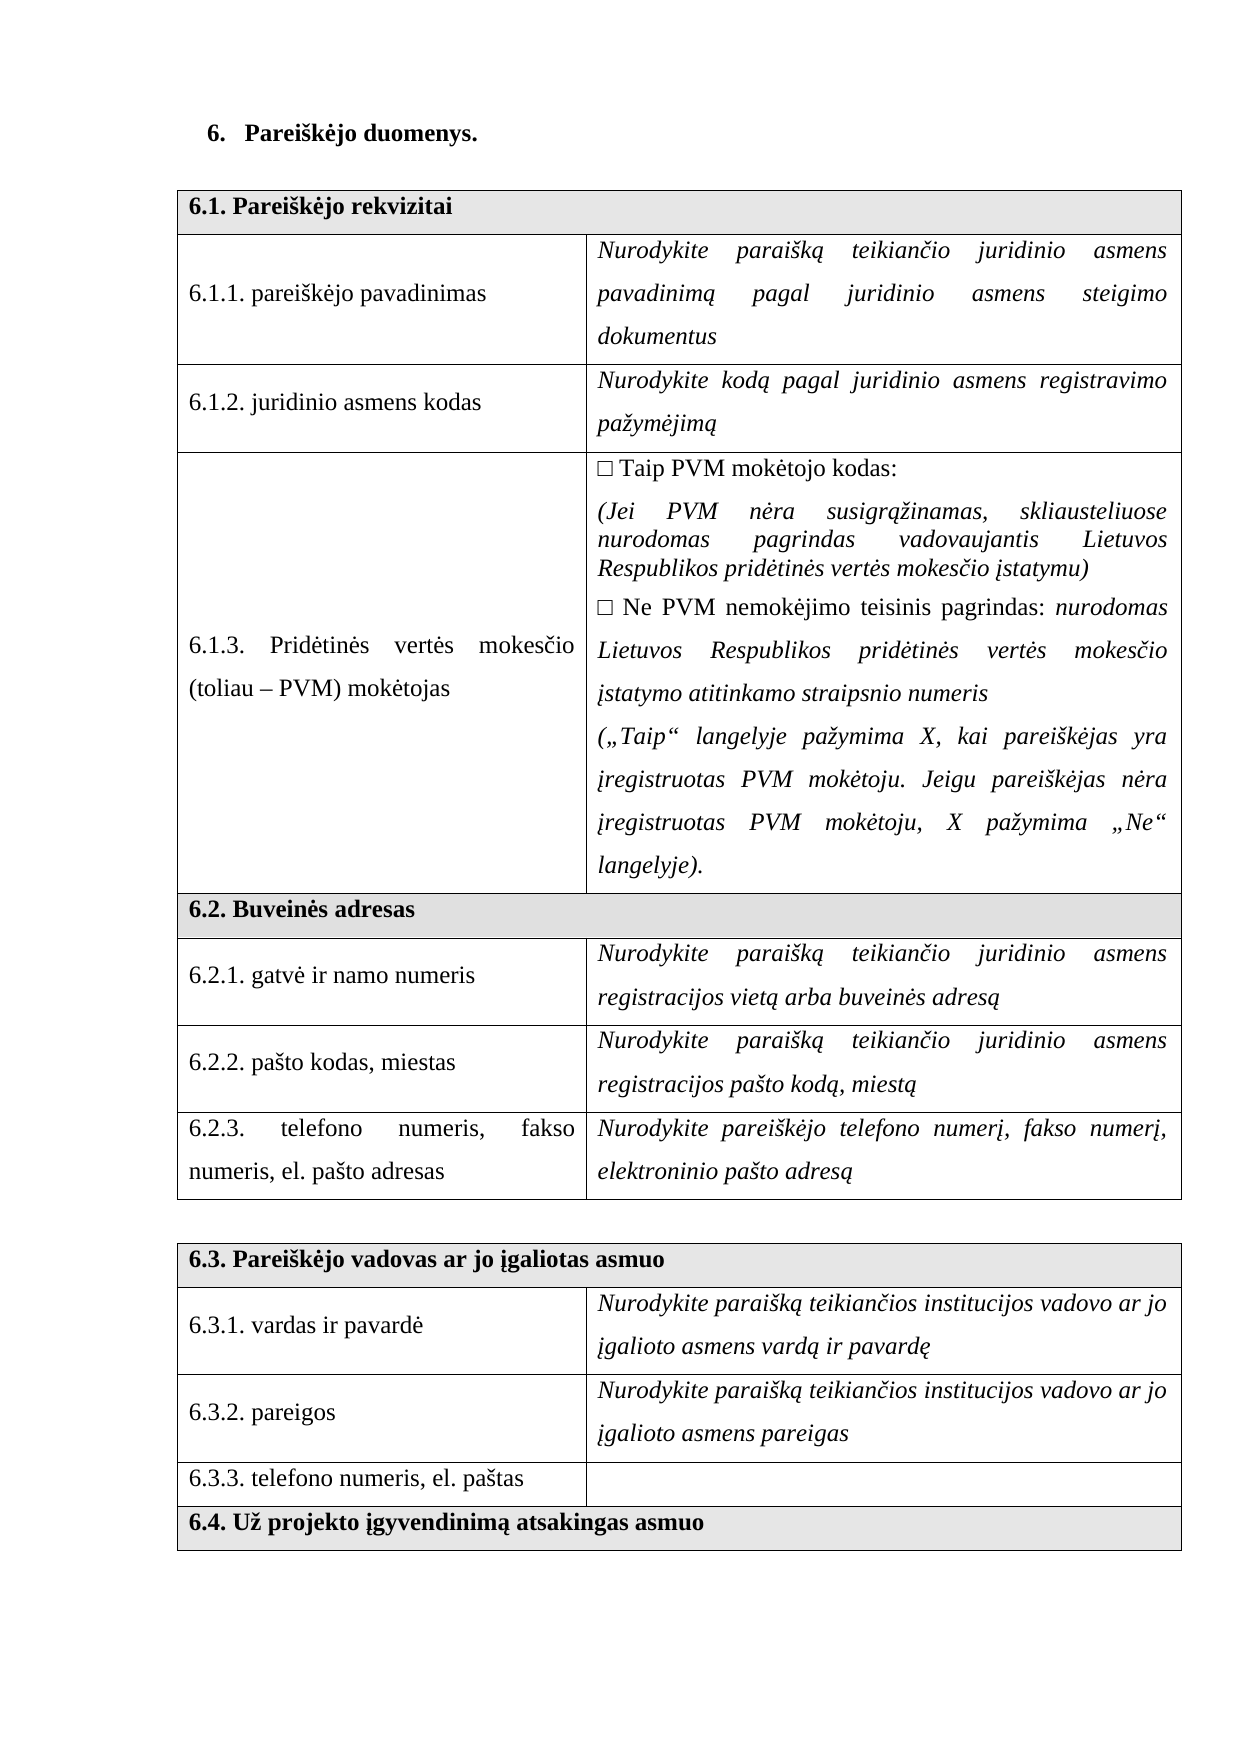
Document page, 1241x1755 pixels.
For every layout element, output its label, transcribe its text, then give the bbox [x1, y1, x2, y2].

text 6. Pareiškėjo duomenys. [207, 118, 1181, 147]
table_cell 6.3.1. vardas ir pavardė [178, 1288, 586, 1374]
table_cell 6.2.2. pašto kodas, miestas [178, 1026, 586, 1112]
table_cell 6.3.2. pareigos [178, 1375, 586, 1462]
table_cell 6.1.2. juridinio asmens kodas [178, 365, 586, 452]
table_cell 6.1.1. pareiškėjo pavadinimas [178, 235, 586, 364]
table_cell 6.2.3. telefono numeris, fakso numeris, el. pašto adresas [178, 1113, 586, 1199]
table_cell 6.2. Buveinės adresas [178, 894, 1181, 937]
table_cell Nurodykite paraišką teikiančio juridinio asmens pavadinimą pagal juridinio asmens steigimo dokumentus [587, 235, 1181, 364]
table_cell 6.3.3. telefono numeris, el. paštas [178, 1463, 586, 1506]
table_cell Nurodykite paraišką teikiančios institucijos vadovo ar jo įgalioto asmens vardą ir pavardę [587, 1288, 1181, 1374]
table_cell □ Taip PVM mokėtojo kodas: (Jei PVM nėra susigrąžinamas, skliausteliuose nurodomas pagrindas vadovaujantis Lietuvos Respublikos pridėtinės vertės mokesčio įstatymu) □ Ne PVM nemokėjimo teisinis pagrindas: nurodomas Lietuvos Respublikos pridėtinės vertės mokesčio įstatymo atitinkamo straipsnio numeris („Taip“ langelyje pažymima X, kai pareiškėjas yra įregistruotas PVM mokėtoju. Jeigu pareiškėjas nėra įregistruotas PVM mokėtoju, X pažymima „Ne“ langelyje). [587, 453, 1181, 893]
table_cell 6.4. Už projekto įgyvendinimą atsakingas asmuo [178, 1507, 1181, 1550]
table_header 6.1. Pareiškėjo rekvizitai [178, 191, 1181, 234]
table_cell Nurodykite paraišką teikiančio juridinio asmens registracijos vietą arba buveinės adresą [587, 939, 1181, 1024]
table_cell [587, 1463, 1181, 1506]
table_cell Nurodykite pareiškėjo telefono numerį, fakso numerį, elektroninio pašto adresą [587, 1113, 1181, 1199]
table_cell 6.2.1. gatvė ir namo numeris [178, 939, 586, 1024]
table_cell Nurodykite paraišką teikiančio juridinio asmens registracijos pašto kodą, miestą [587, 1026, 1181, 1112]
table_header 6.3. Pareiškėjo vadovas ar jo įgaliotas asmuo [178, 1244, 1181, 1287]
table_cell 6.1.3. Pridėtinės vertės mokesčio (toliau – PVM) mokėtojas [178, 453, 586, 893]
table_cell Nurodykite paraišką teikiančios institucijos vadovo ar jo įgalioto asmens pareigas [587, 1375, 1181, 1462]
table_cell Nurodykite kodą pagal juridinio asmens registravimo pažymėjimą [587, 365, 1181, 452]
